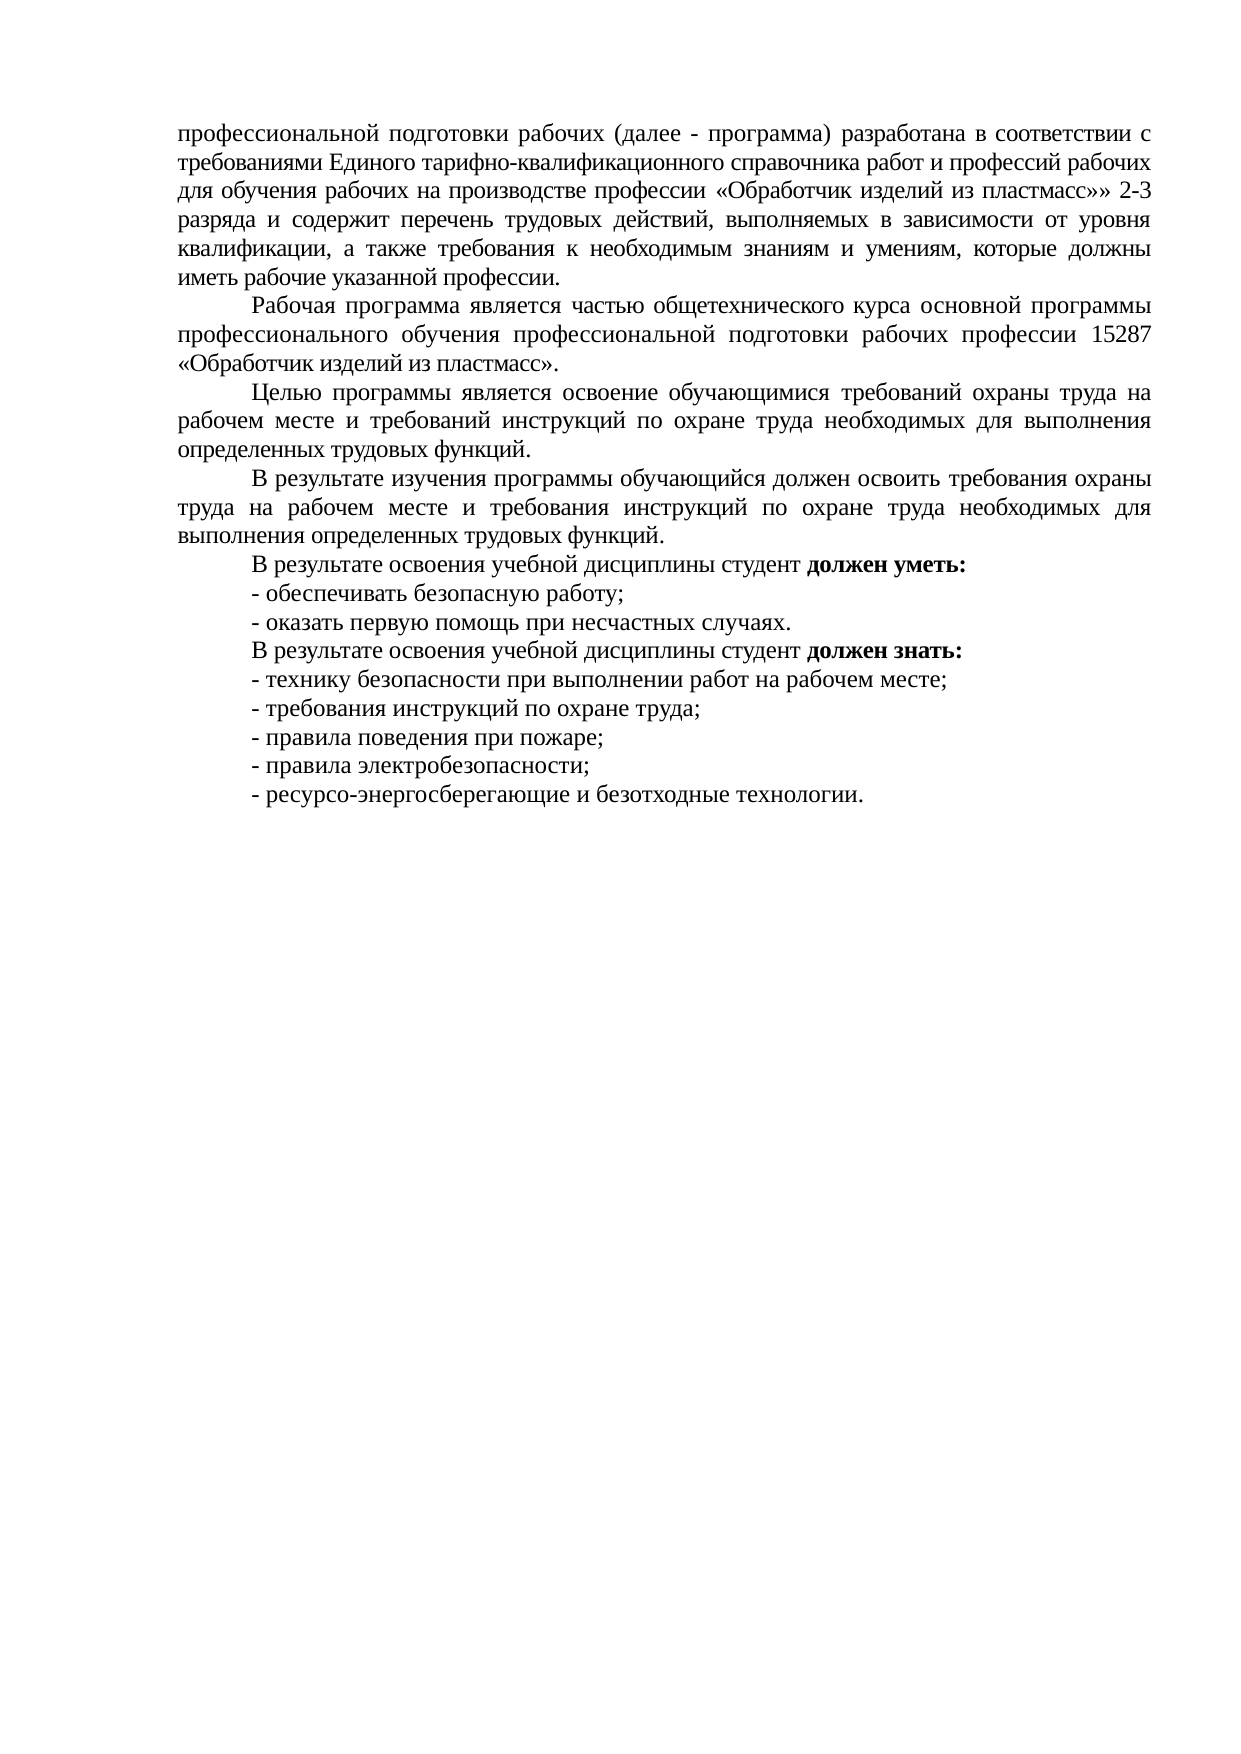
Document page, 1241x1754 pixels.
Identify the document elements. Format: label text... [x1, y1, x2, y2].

text - правила поведения при пожаре; [177, 722, 1152, 751]
text - обеспечивать безопасную работу; [177, 578, 1152, 607]
text Рабочая программа является частью общетехнического курса основной программы профессионального обучения профессиональной подготовки рабочих профессии 15287 «Обработчик изделий из пластмасс». [177, 291, 1152, 377]
text - требования инструкций по охране труда; [177, 693, 1152, 722]
text - технику безопасности при выполнении работ на рабочем месте; [177, 664, 1152, 693]
text - ресурсо-энергосберегающие и безотходные технологии. [177, 779, 1152, 808]
text профессиональной подготовки рабочих (далее - программа) разработана в соответствии с требованиями Единого тарифно-квалификационного справочника работ и профессий рабочих для обучения рабочих на производстве профессии «Обработчик изделий из пластмасс»» 2-3 разряда и содержит перечень трудовых действий, выполняемых в зависимости от уровня квалификации, а также требования к необходимым знаниям и умениям, которые должны иметь рабочие указанной профессии. [177, 118, 1152, 291]
text - правила электробезопасности; [177, 751, 1152, 779]
text Целью программы является освоение обучающимися требований охраны труда на рабочем месте и требований инструкций по охране труда необходимых для выполнения определенных трудовых функций. [177, 377, 1152, 463]
text В результате изучения программы обучающийся должен освоить требования охраны труда на рабочем месте и требования инструкций по охране труда необходимых для выполнения определенных трудовых функций. [177, 463, 1152, 549]
text - оказать первую помощь при несчастных случаях. [177, 607, 1152, 636]
text В результате освоения учебной дисциплины студент должен знать: [177, 636, 1152, 664]
text В результате освоения учебной дисциплины студент должен уметь: [177, 549, 1152, 578]
